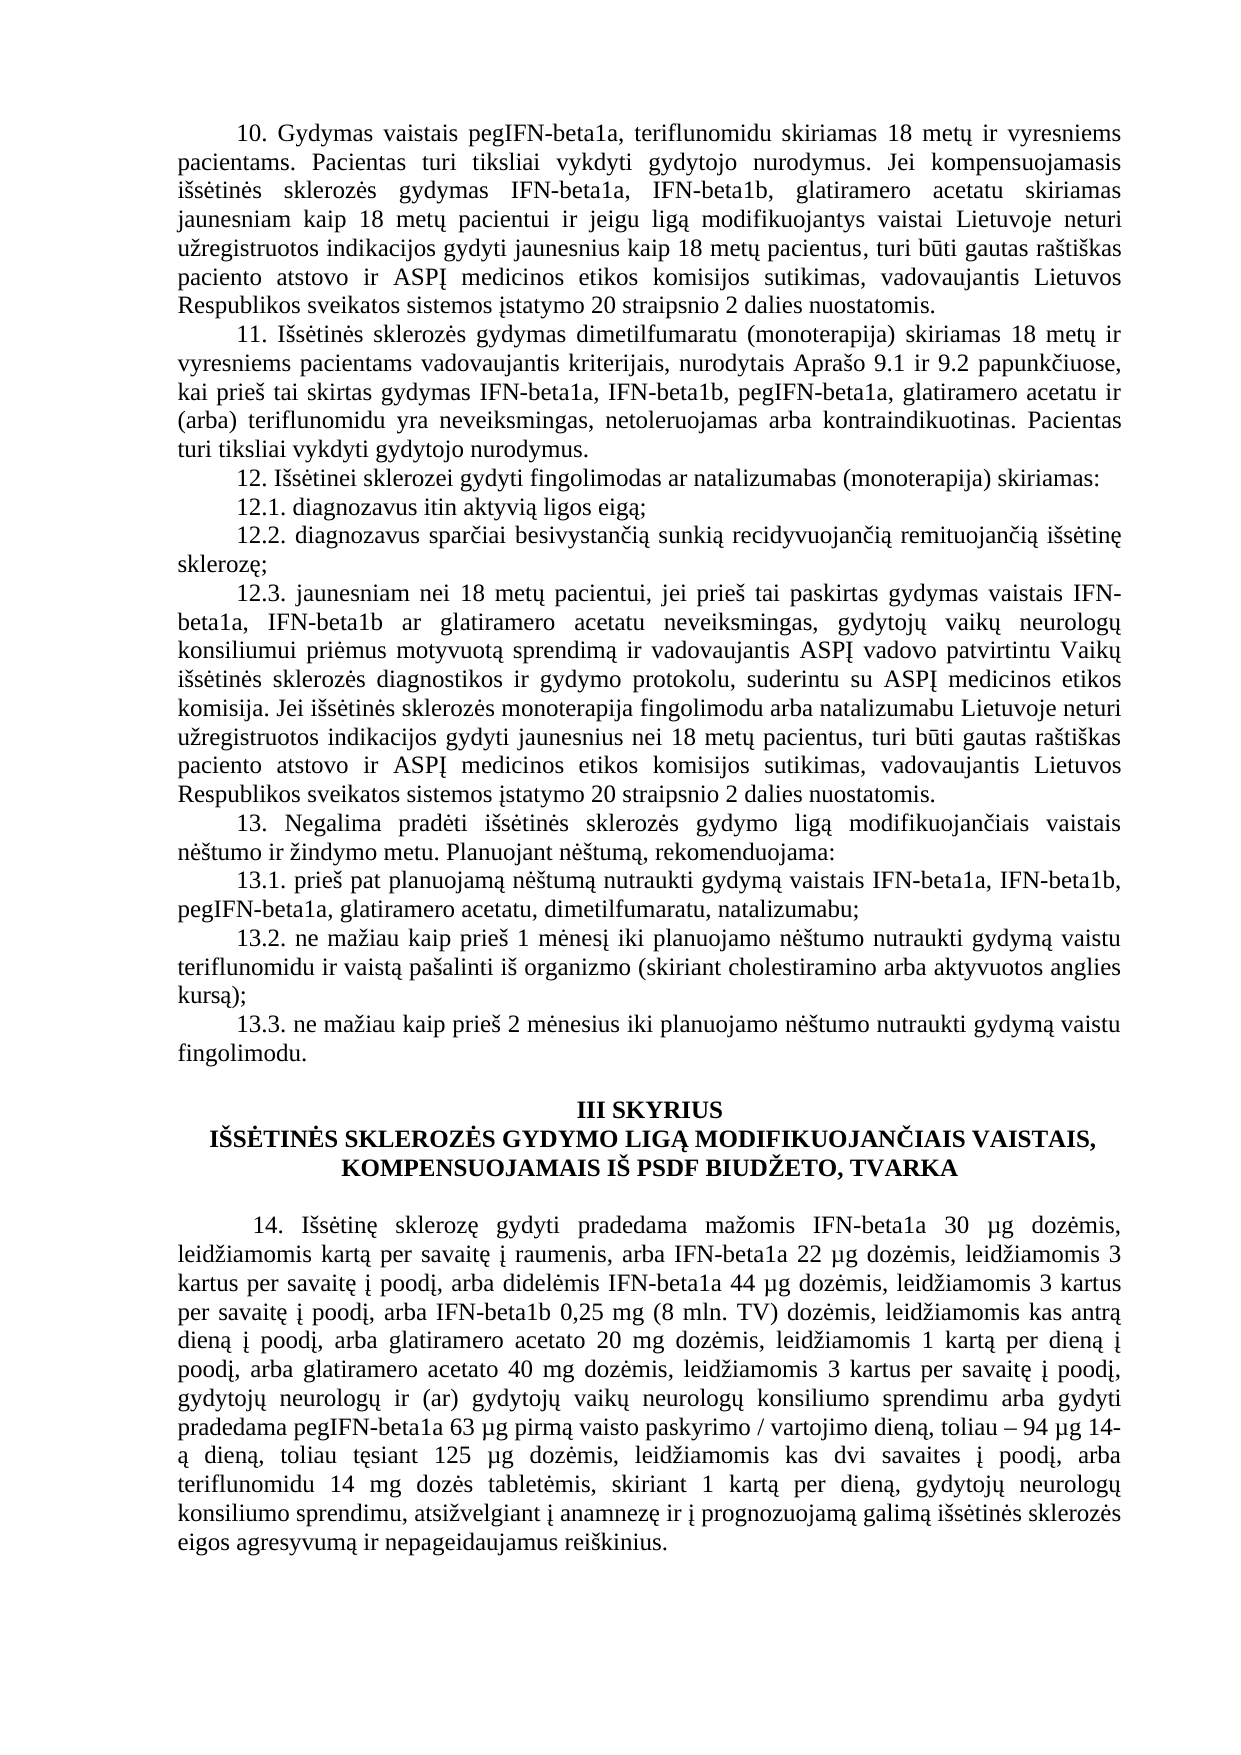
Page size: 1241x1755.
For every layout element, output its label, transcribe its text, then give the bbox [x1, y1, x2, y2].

text IŠSĖTINĖS SKLEROZĖS GYDYMO LIGĄ MODIFIKUOJANČIAIS VAISTAIS, KOMPENSUOJAMAIS IŠ PSDF BIUDŽETO, TVARKA [177, 1124, 1122, 1182]
text III SKYRIUS [177, 1096, 1122, 1124]
text 12.1. diagnozavus itin aktyvią ligos eigą; [177, 492, 1122, 521]
text 12.3. jaunesniam nei 18 metų pacientui, jei prieš tai paskirtas gydymas vaistais IFN-beta1a, IFN-beta1b ar glatiramero acetatu neveiksmingas, gydytojų vaikų neurologų konsiliumui priėmus motyvuotą sprendimą ir vadovaujantis ASPĮ vadovo patvirtintu Vaikų išsėtinės sklerozės diagnostikos ir gydymo protokolu, suderintu su ASPĮ medicinos etikos komisija. Jei išsėtinės sklerozės monoterapija fingolimodu arba natalizumabu Lietuvoje neturi užregistruotos indikacijos gydyti jaunesnius nei 18 metų pacientus, turi būti gautas raštiškas paciento atstovo ir ASPĮ medicinos etikos komisijos sutikimas, vadovaujantis Lietuvos Respublikos sveikatos sistemos įstatymo 20 straipsnio 2 dalies nuostatomis. [177, 578, 1122, 808]
text 13. Negalima pradėti išsėtinės sklerozės gydymo ligą modifikuojančiais vaistais nėštumo ir žindymo metu. Planuojant nėštumą, rekomenduojama: [177, 808, 1122, 866]
text 14. Išsėtinę sklerozę gydyti pradedama mažomis IFN-beta1a 30 µg dozėmis, leidžiamomis kartą per savaitę į raumenis, arba IFN-beta1a 22 µg dozėmis, leidžiamomis 3 kartus per savaitę į poodį, arba didelėmis IFN-beta1a 44 µg dozėmis, leidžiamomis 3 kartus per savaitę į poodį, arba IFN-beta1b 0,25 mg (8 mln. TV) dozėmis, leidžiamomis kas antrą dieną į poodį, arba glatiramero acetato 20 mg dozėmis, leidžiamomis 1 kartą per dieną į poodį, arba glatiramero acetato 40 mg dozėmis, leidžiamomis 3 kartus per savaitę į poodį, gydytojų neurologų ir (ar) gydytojų vaikų neurologų konsiliumo sprendimu arba gydyti pradedama pegIFN-beta1a 63 µg pirmą vaisto paskyrimo / vartojimo dieną, toliau – 94 µg 14-ą dieną, toliau tęsiant 125 µg dozėmis, leidžiamomis kas dvi savaites į poodį, arba teriflunomidu 14 mg dozės tabletėmis, skiriant 1 kartą per dieną, gydytojų neurologų konsiliumo sprendimu, atsižvelgiant į anamnezę ir į prognozuojamą galimą išsėtinės sklerozės eigos agresyvumą ir nepageidaujamus reiškinius. [177, 1211, 1122, 1556]
text 10. Gydymas vaistais pegIFN-beta1a, teriflunomidu skiriamas 18 metų ir vyresniems pacientams. Pacientas turi tiksliai vykdyti gydytojo nurodymus. Jei kompensuojamasis išsėtinės sklerozės gydymas IFN-beta1a, IFN-beta1b, glatiramero acetatu skiriamas jaunesniam kaip 18 metų pacientui ir jeigu ligą modifikuojantys vaistai Lietuvoje neturi užregistruotos indikacijos gydyti jaunesnius kaip 18 metų pacientus, turi būti gautas raštiškas paciento atstovo ir ASPĮ medicinos etikos komisijos sutikimas, vadovaujantis Lietuvos Respublikos sveikatos sistemos įstatymo 20 straipsnio 2 dalies nuostatomis. [177, 118, 1122, 319]
text 12.2. diagnozavus sparčiai besivystančią sunkią recidyvuojančią remituojančią išsėtinę sklerozę; [177, 521, 1122, 578]
text 13.1. prieš pat planuojamą nėštumą nutraukti gydymą vaistais IFN-beta1a, IFN-beta1b, pegIFN-beta1a, glatiramero acetatu, dimetilfumaratu, natalizumabu; [177, 866, 1122, 923]
text 13.3. ne mažiau kaip prieš 2 mėnesius iki planuojamo nėštumo nutraukti gydymą vaistu fingolimodu. [177, 1009, 1122, 1067]
text 12. Išsėtinei sklerozei gydyti fingolimodas ar natalizumabas (monoterapija) skiriamas: [177, 463, 1122, 492]
text 13.2. ne mažiau kaip prieš 1 mėnesį iki planuojamo nėštumo nutraukti gydymą vaistu teriflunomidu ir vaistą pašalinti iš organizmo (skiriant cholestiramino arba aktyvuotos anglies kursą); [177, 923, 1122, 1009]
text 11. Išsėtinės sklerozės gydymas dimetilfumaratu (monoterapija) skiriamas 18 metų ir vyresniems pacientams vadovaujantis kriterijais, nurodytais Aprašo 9.1 ir 9.2 papunkčiuose, kai prieš tai skirtas gydymas IFN-beta1a, IFN-beta1b, pegIFN-beta1a, glatiramero acetatu ir (arba) teriflunomidu yra neveiksmingas, netoleruojamas arba kontraindikuotinas. Pacientas turi tiksliai vykdyti gydytojo nurodymus. [177, 319, 1122, 463]
